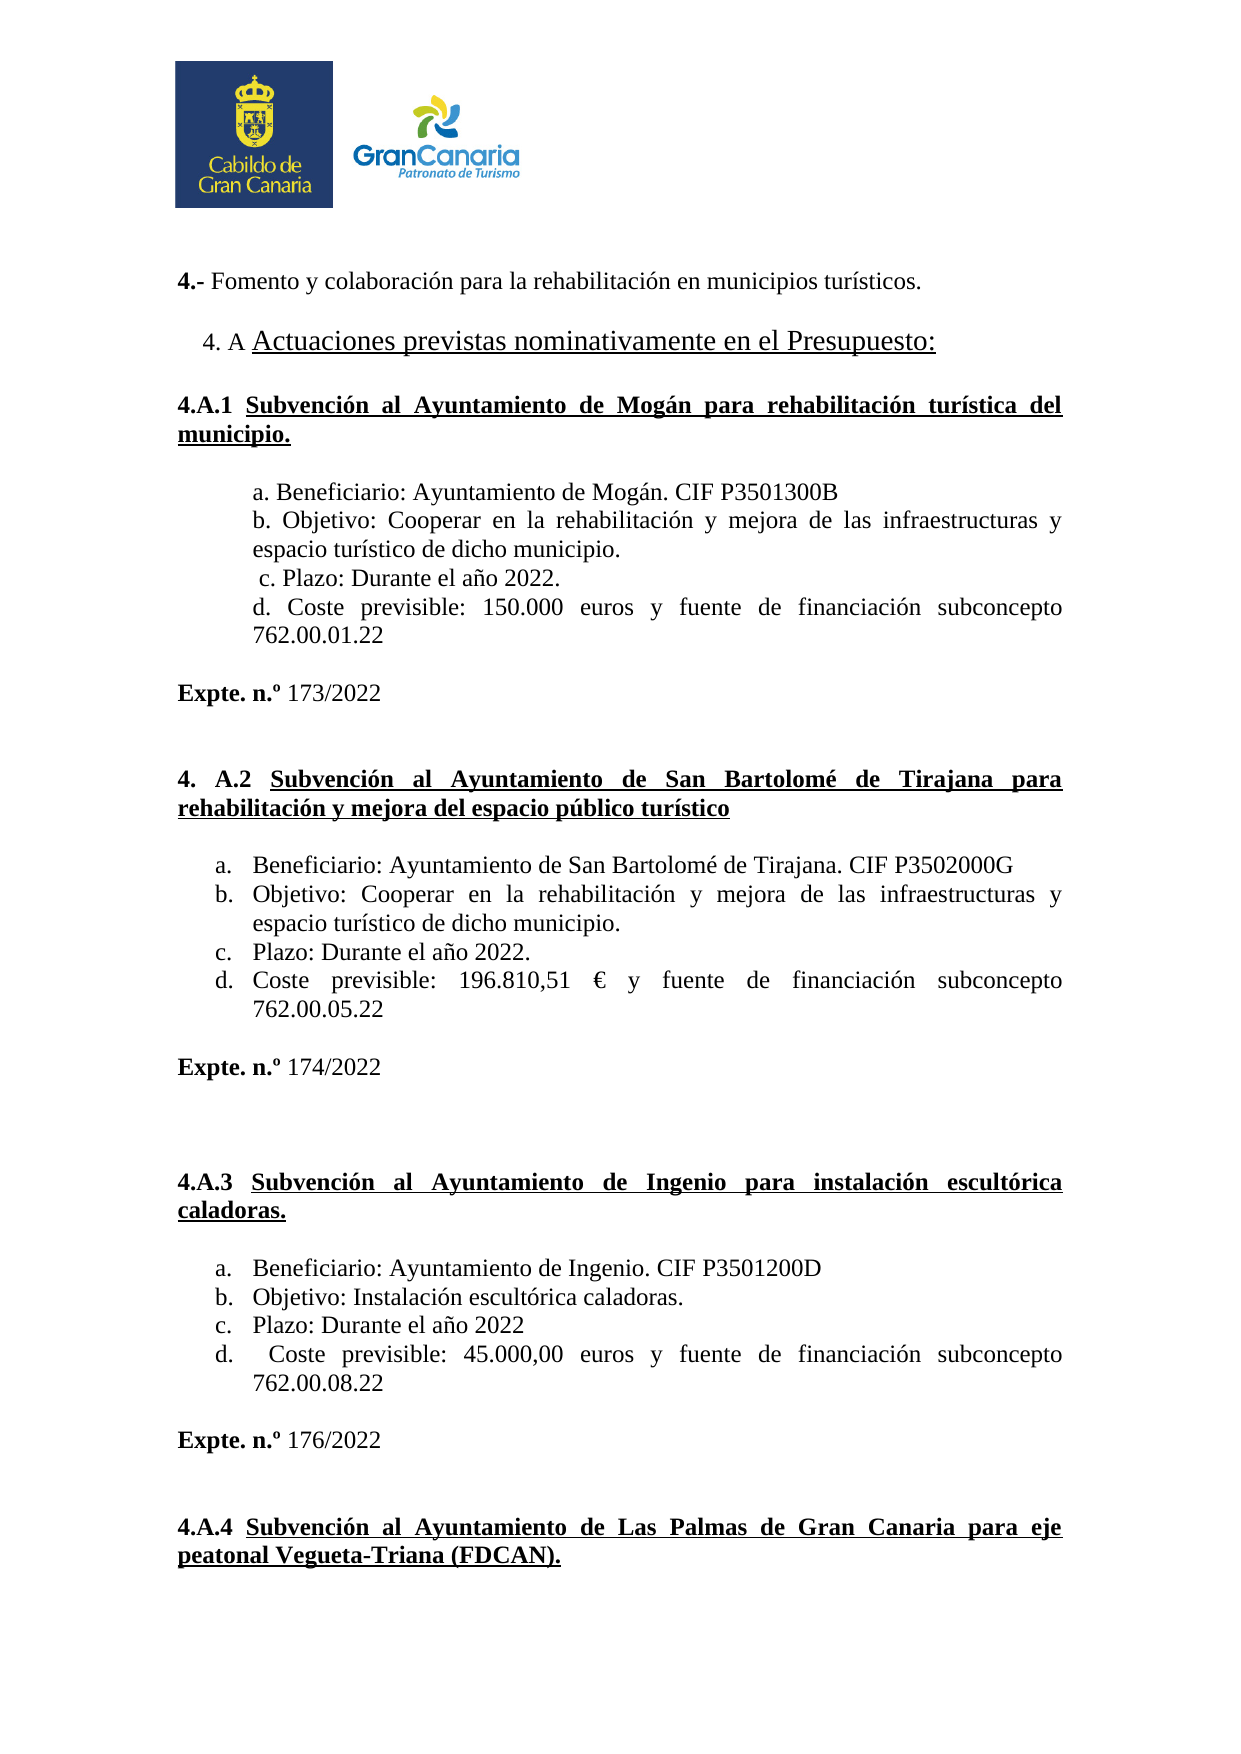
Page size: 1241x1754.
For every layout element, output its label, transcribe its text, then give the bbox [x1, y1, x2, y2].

text Expte. n.º 173/2022 [177, 678, 1063, 707]
text Expte. n.º 174/2022 [177, 1052, 1063, 1080]
list Coste previsible: 45.000,00 euros y fuente de financiación subconcepto 762.00.08.22 [215, 1339, 1063, 1397]
list a. Beneficiario: Ayuntamiento de Mogán. CIF P3501300B [252, 477, 1063, 505]
list Plazo: Durante el año 2022. [215, 937, 1063, 965]
list d. Coste previsible: 150.000 euros y fuente de financiación subconcepto 762.00.01.22 [252, 592, 1063, 649]
text 4.A.4 Subvención al Ayuntamiento de Las Palmas de Gran Canaria para eje peatonal Vegueta-Triana (FDCAN). [177, 1512, 1063, 1569]
text Expte. n.º 176/2022 [177, 1425, 1063, 1454]
text 4. A.2 Subvención al Ayuntamiento de San Bartolomé de Tirajana para rehabilitación y mejora del espacio público turístico [177, 764, 1063, 822]
text 4. A Actuaciones previstas nominativamente en el Presupuesto: [177, 323, 1063, 357]
list Beneficiario: Ayuntamiento de San Bartolomé de Tirajana. CIF P3502000G [215, 850, 1063, 879]
list Plazo: Durante el año 2022 [215, 1310, 1063, 1339]
list Objetivo: Cooperar en la rehabilitación y mejora de las infraestructuras y espacio turístico de dicho municipio. [215, 879, 1063, 937]
list Coste previsible: 196.810,51 € y fuente de financiación subconcepto 762.00.05.22 [215, 965, 1063, 1023]
text 4.A.3 Subvención al Ayuntamiento de Ingenio para instalación escultórica caladoras. [177, 1167, 1063, 1224]
picture [175, 61, 548, 208]
list Beneficiario: Ayuntamiento de Ingenio. CIF P3501200D [215, 1253, 1063, 1282]
text 4.- Fomento y colaboración para la rehabilitación en municipios turísticos. [177, 266, 1063, 294]
list b. Objetivo: Cooperar en la rehabilitación y mejora de las infraestructuras y espacio turístico de dicho municipio. [252, 505, 1063, 563]
list Objetivo: Instalación escultórica caladoras. [215, 1282, 1063, 1310]
text 4.A.1 Subvención al Ayuntamiento de Mogán para rehabilitación turística del municipio. [177, 390, 1063, 448]
list c. Plazo: Durante el año 2022. [252, 563, 1063, 592]
